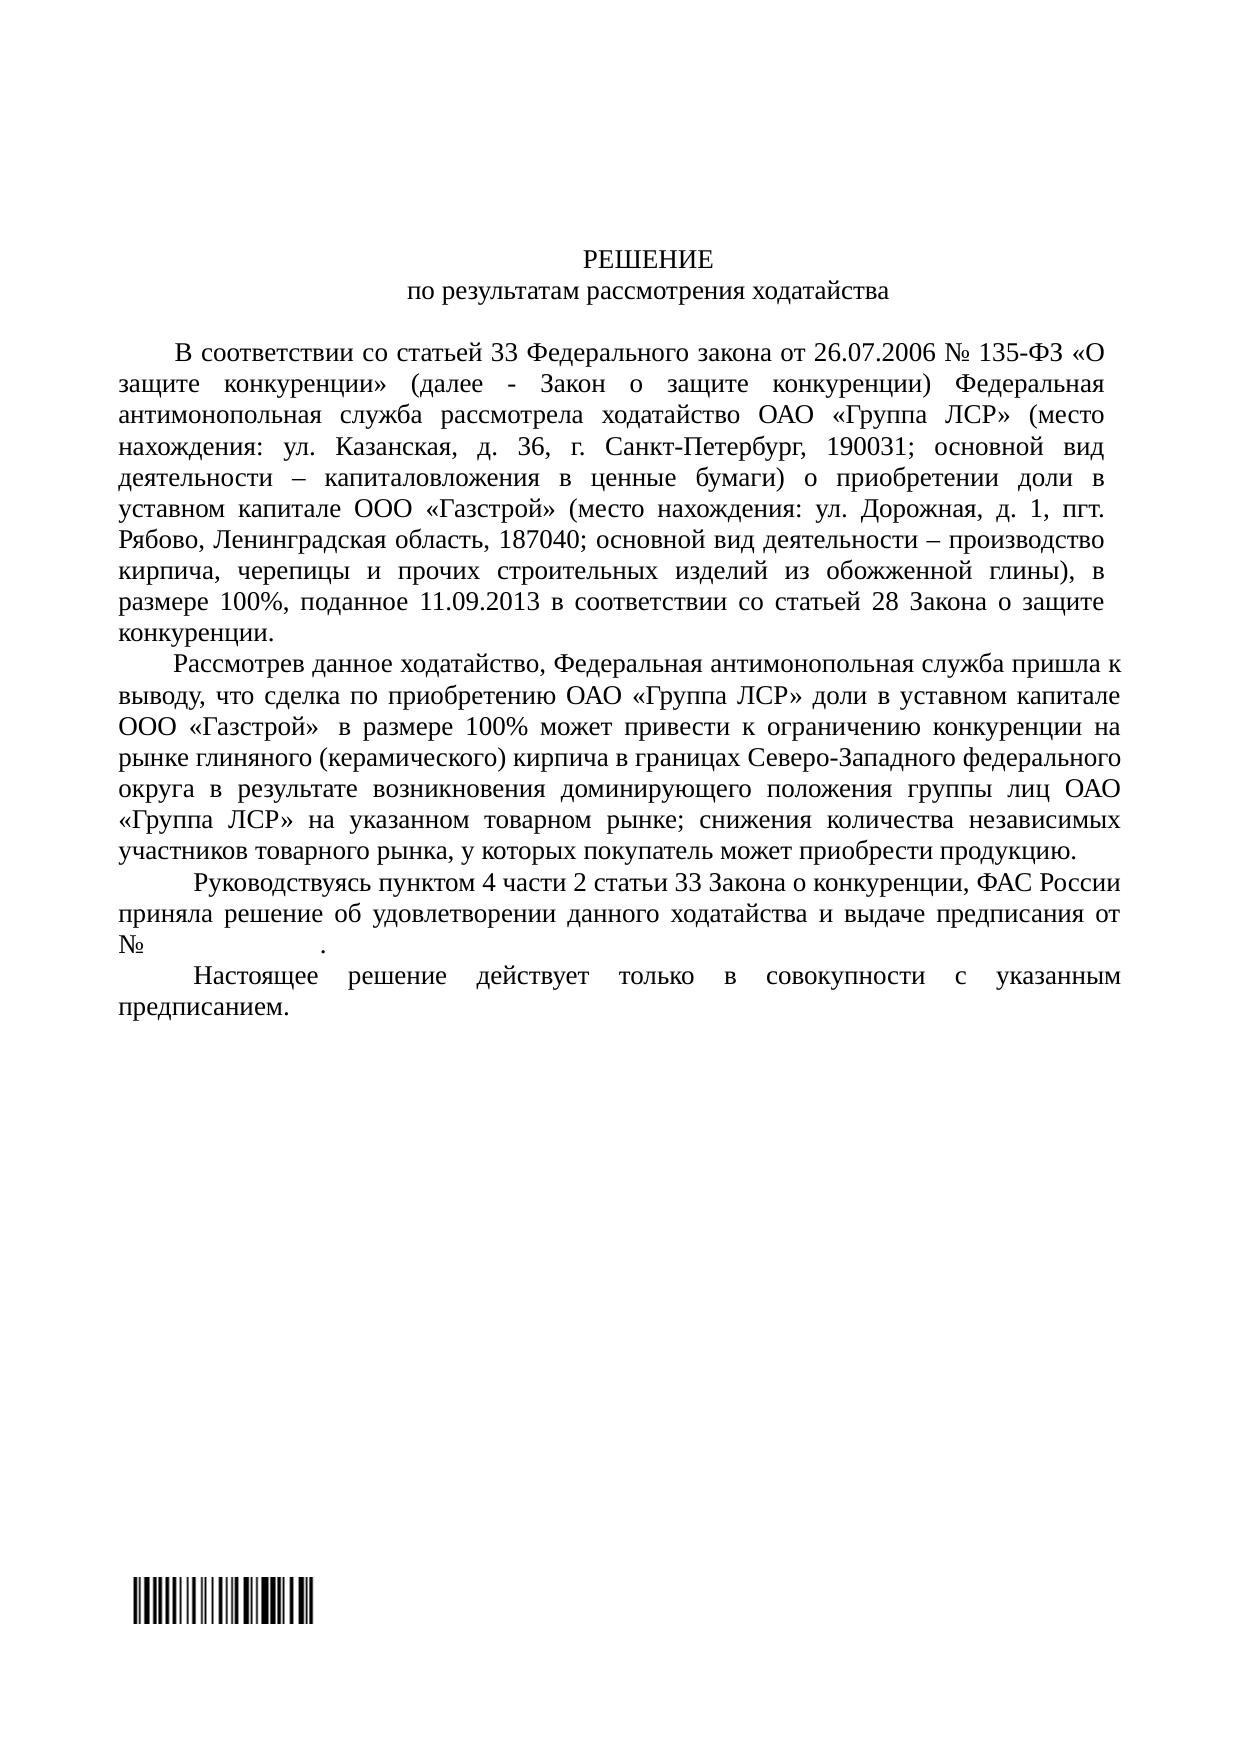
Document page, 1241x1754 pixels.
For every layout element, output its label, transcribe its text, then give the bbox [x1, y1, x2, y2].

text РЕШЕНИЕ [118, 243, 1122, 274]
text по результатам рассмотрения ходатайства [118, 274, 1122, 305]
text Рассмотрев данное ходатайство, Федеральная антимонопольная служба пришла к выводу, что сделка по приобретению ОАО «Группа ЛСР» доли в уставном капитале ООО «Газстрой» в размере 100% может привести к ограничению конкуренции на рынке глиняного (керамического) кирпича в границах Северо-Западного федерального округа в результате возникновения доминирующего положения группы лиц ОАО «Группа ЛСР» на указанном товарном рынке; снижения количества независимых участников товарного рынка, у которых покупатель может приобрести продукцию. [118, 648, 1122, 866]
text Руководствуясь пунктом 4 части 2 статьи 33 Закона о конкуренции, ФАС России приняла решение об удовлетворении данного ходатайства и выдаче предписания от № . [118, 866, 1122, 959]
text В соответствии со статьей 33 Федерального закона от 26.07.2006 № 135-ФЗ «О защите конкуренции» (далее - Закон о защите конкуренции) Федеральная антимонопольная служба рассмотрела ходатайство ОАО «Группа ЛСР» (место нахождения: ул. Казанская, д. 36, г. Санкт-Петербург, 190031; основной вид деятельности – капиталовложения в ценные бумаги) о приобретении доли в уставном капитале ООО «Газстрой» (место нахождения: ул. Дорожная, д. 1, пгт. Рябово, Ленинградская область, 187040; основной вид деятельности – производство кирпича, черепицы и прочих строительных изделий из обожженной глины), в размере 100%, поданное 11.09.2013 в соответствии со статьей 28 Закона о защите конкуренции. [118, 336, 1106, 648]
text Настоящее решение действует только в совокупности с указанным предписанием. [118, 959, 1122, 1021]
picture [118, 1577, 331, 1624]
